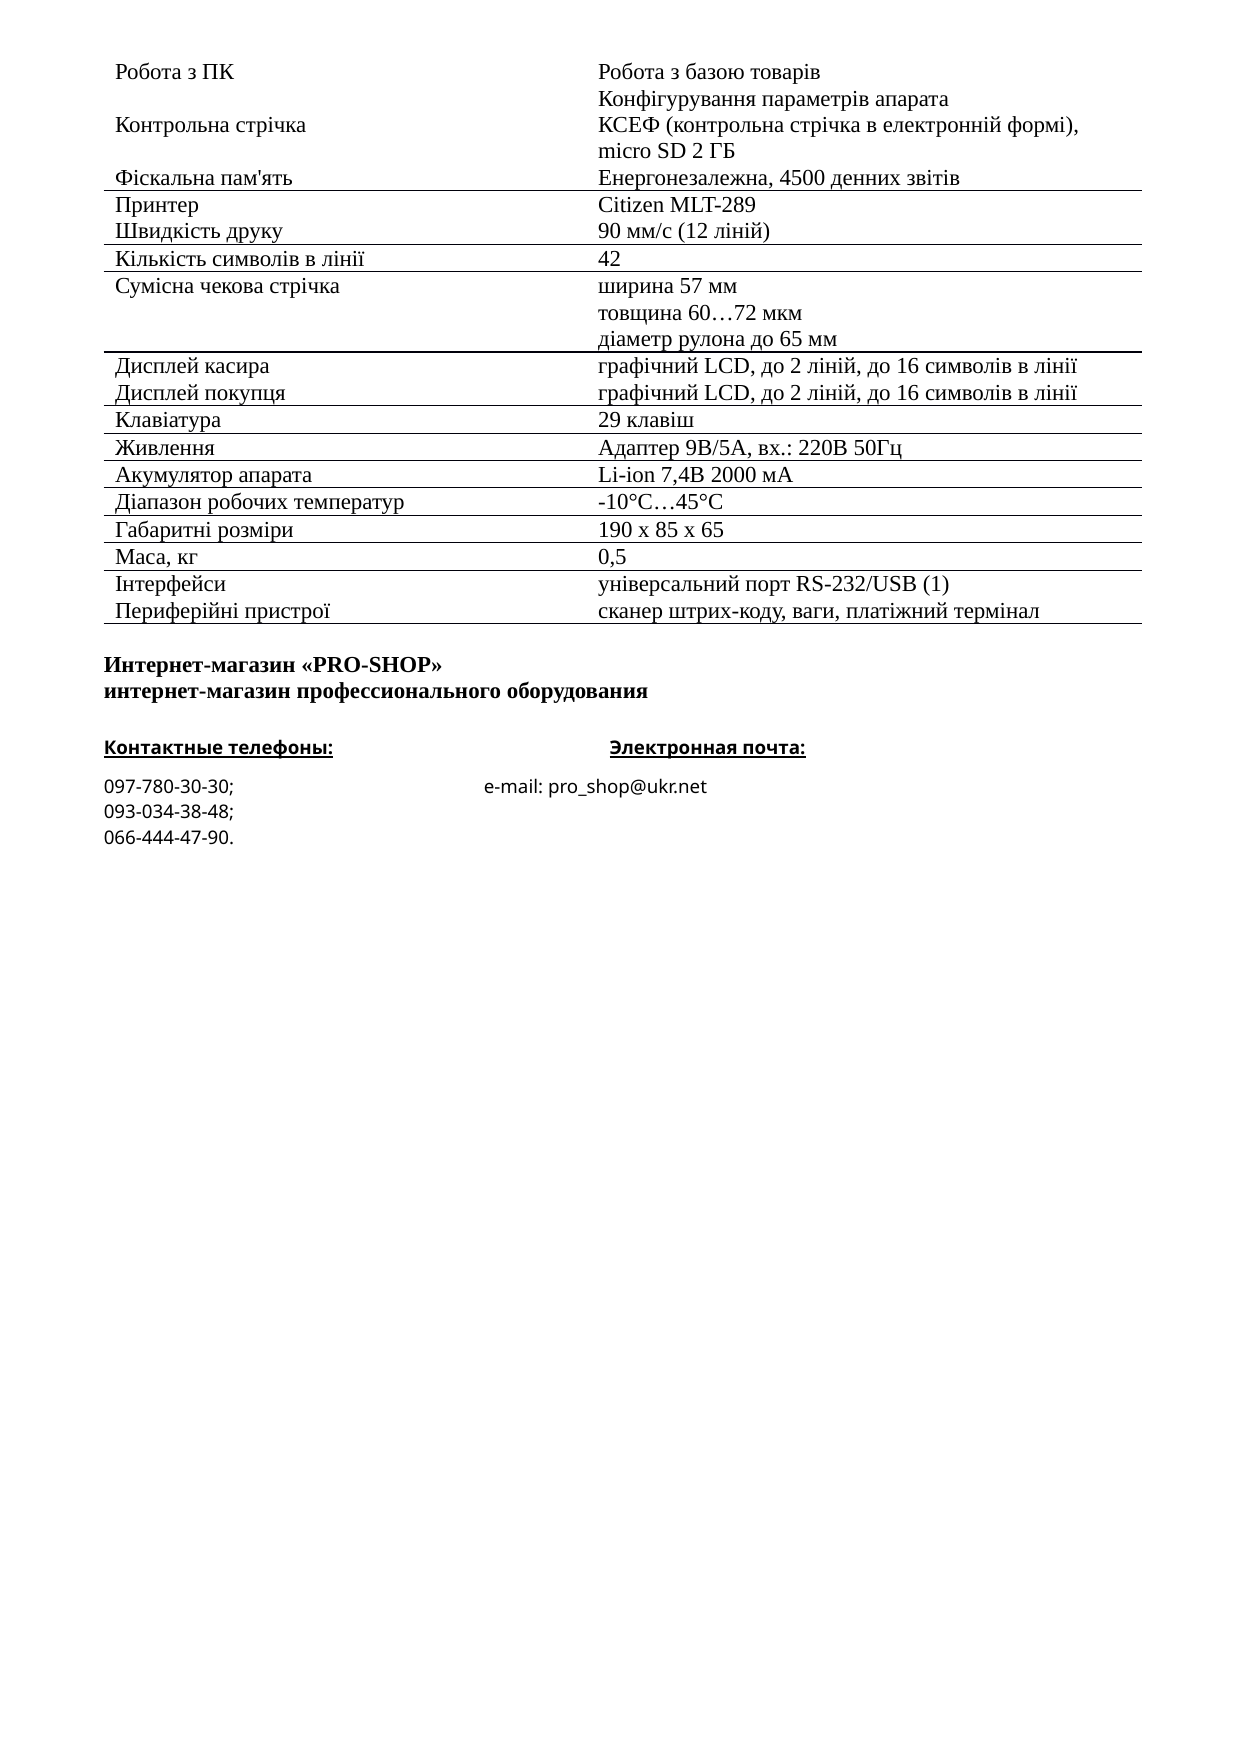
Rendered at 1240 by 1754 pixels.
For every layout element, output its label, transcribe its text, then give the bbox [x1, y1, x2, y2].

table_cell Габаритні розміри [104, 516, 587, 542]
table_cell 42 [587, 245, 1142, 271]
table_cell КСЕФ (контрольна стрічка в електронній формі), micro SD 2 ГБ [587, 111, 1142, 164]
table_cell 90 мм/с (12 ліній) [587, 218, 1142, 244]
table_cell Клавіатура [104, 406, 587, 432]
table_cell Принтер [104, 191, 587, 217]
subtitle 093-034-38-48; [103, 799, 1122, 824]
table_cell Дисплей касира Дисплей покупця [104, 353, 587, 405]
text Интернет-магазин «PRO-SHOP» [103, 651, 1122, 677]
table_cell Акумулятор апарата [104, 461, 587, 487]
table_cell Живлення [104, 434, 587, 460]
table_cell Швидкість друку [104, 218, 587, 244]
table_cell Адаптер 9В/5А, вх.: 220В 50Гц [587, 434, 1142, 460]
table_cell Контрольна стрічка [104, 111, 587, 164]
table_cell універсальний порт RS-232/USB (1) сканер штрих-коду, ваги, платіжний термінал [587, 571, 1142, 623]
table_cell Енергонезалежна, 4500 денних звітів [587, 164, 1142, 190]
table_cell графічний LCD, до 2 ліній, до 16 символів в лінії графічний LCD, до 2 ліній, до 16 символів в лінії [587, 353, 1142, 405]
table_cell Робота з базою товарів Конфігурування параметрів апарата [587, 58, 1142, 111]
table_cell Маса, кг [104, 543, 587, 569]
table_cell ширина 57 мм товщина 60…72 мкм діаметр рулона до 65 мм [587, 272, 1142, 351]
table_cell Li-ion 7,4В 2000 мА [587, 461, 1142, 487]
table_cell 29 клавіш [587, 406, 1142, 432]
table_cell Фіскальна пам'ять [104, 164, 587, 190]
table_cell Сумісна чекова стрічка [104, 272, 587, 351]
table_cell 190 х 85 х 65 [587, 516, 1142, 542]
table_cell Інтерфейси Периферійні пристрої [104, 571, 587, 623]
table_cell Робота з ПК [104, 58, 587, 111]
table_cell -10°С…45°С [587, 488, 1142, 515]
table_cell Кількість символів в лінії [104, 245, 587, 271]
table_cell Citizen MLT-289 [587, 191, 1142, 217]
text интернет-магазин профессионального оборудования [103, 677, 1122, 703]
subtitle Контактные телефоны: Электронная почта: [103, 728, 1122, 761]
subtitle 066-444-47-90. [103, 824, 1122, 850]
table_cell 0,5 [587, 543, 1142, 569]
subtitle 097-780-30-30; e-mail: pro_shop@ukr.net [103, 773, 1122, 799]
table_cell Діапазон робочих температур [104, 488, 587, 515]
